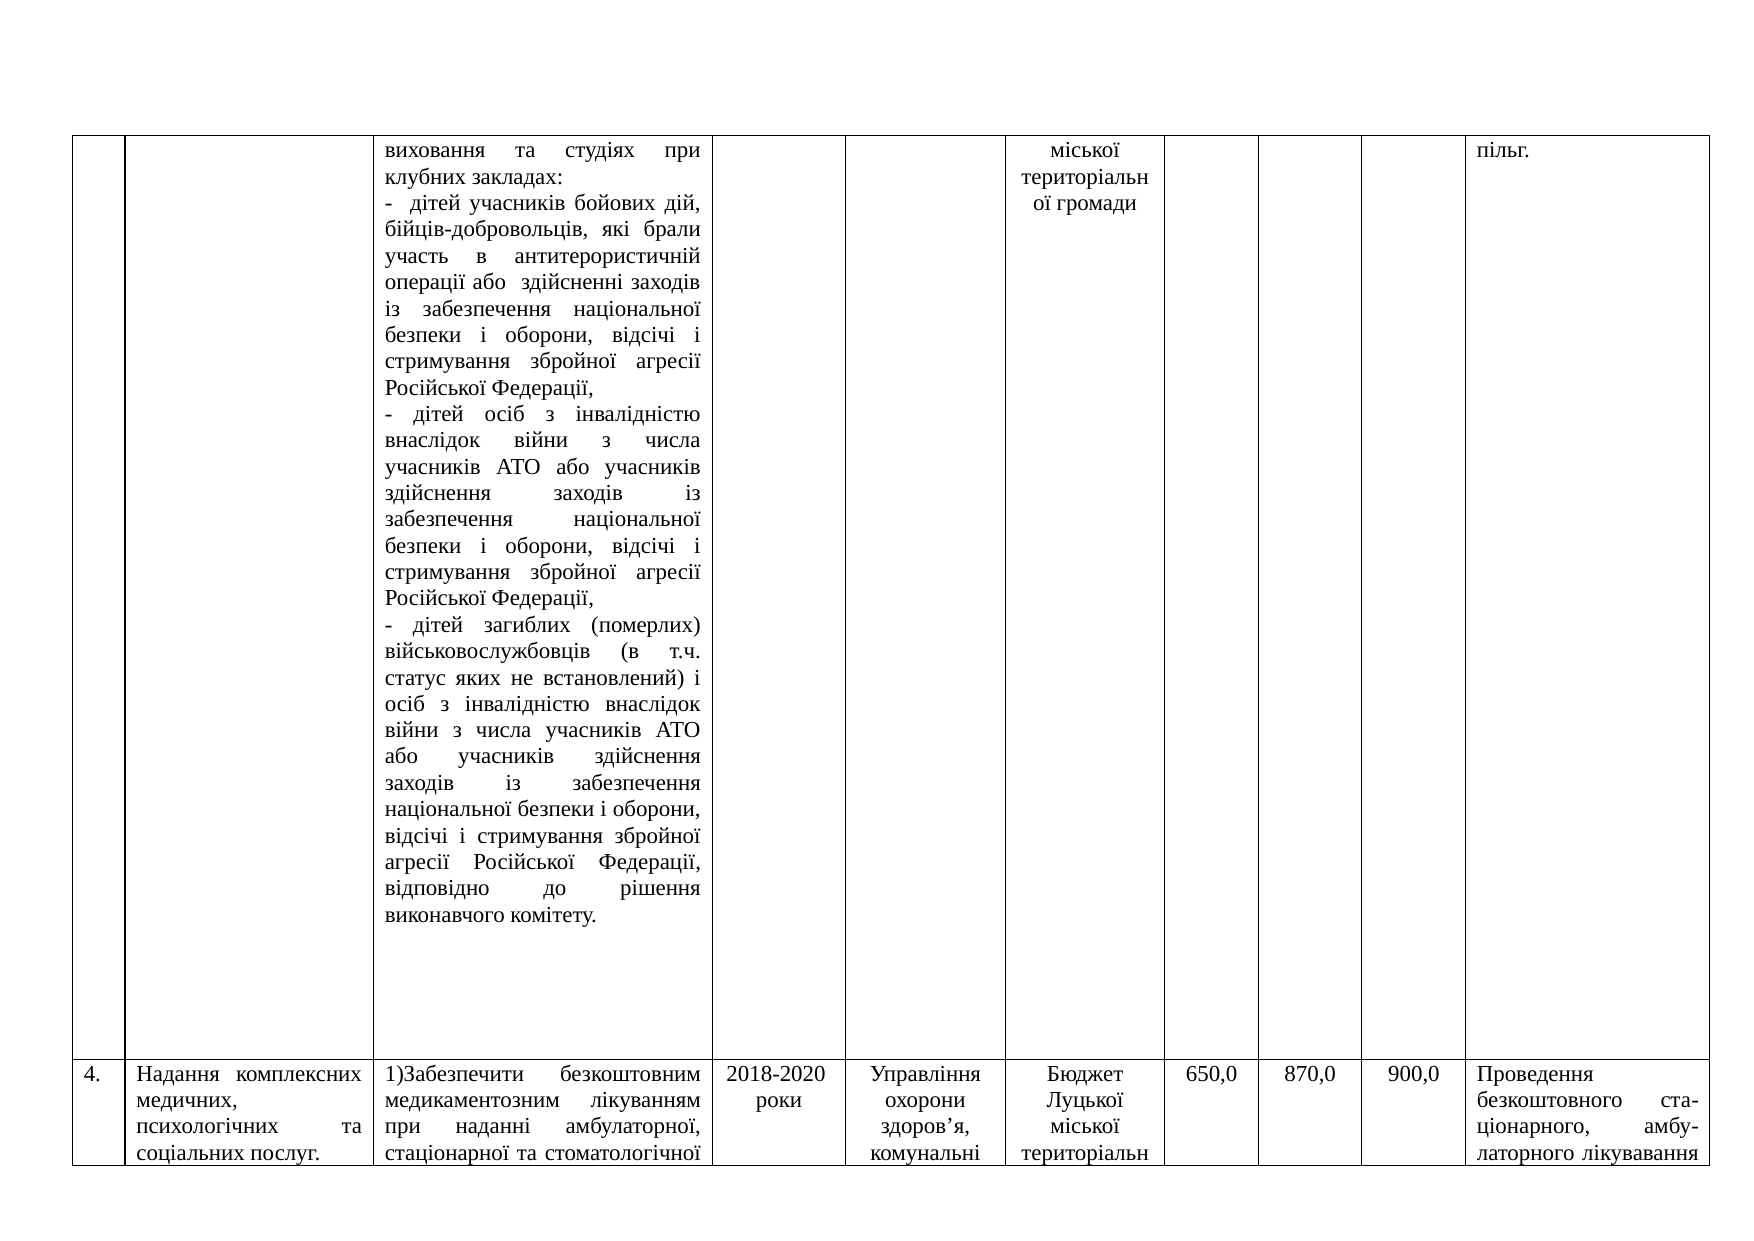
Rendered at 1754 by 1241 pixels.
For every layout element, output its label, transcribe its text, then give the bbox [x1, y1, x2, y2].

table_cell 870,0 [1259, 1060, 1361, 1165]
table_cell [846, 136, 1005, 1059]
table_cell виховання та студіях при клубних закладах: - дітей учасників бойових дій, бійців-добровольців, які брали участь в антитерористичній операції або здійсненні заходів із забезпечення національної безпеки і оборони, відсічі і стримування збройної агресії Російської Федерації, - дітей осіб з інвалідністю внаслідок війни з числа учасників АТО або учасників здійснення заходів із забезпечення національної безпеки і оборони, відсічі і стримування збройної агресії Російської Федерації, - дітей загиблих (померлих) військовослужбовців (в т.ч. статус яких не встановлений) і осіб з інвалідністю внаслідок війни з числа учасників АТО або учасників здійснення заходів із забезпечення національної безпеки і оборони, відсічі і стримування збройної агресії Російської Федерації, відповідно до рішення виконавчого комітету. [374, 136, 712, 1059]
table_cell [713, 136, 845, 1059]
table_cell [1165, 136, 1258, 1059]
table_cell [126, 136, 373, 1059]
table_cell [73, 136, 124, 1059]
table_cell 650,0 [1165, 1060, 1258, 1165]
table_cell Бюджет Луцької міської територіальн [1006, 1060, 1164, 1165]
table_cell [1362, 136, 1465, 1059]
table_cell пільг. [1466, 136, 1709, 1059]
table_cell 1)Забезпечити безкоштовним медикаментозним лікуванням при наданні амбулаторної, стаціонарної та стоматологічної [374, 1060, 712, 1165]
table_cell 2018-2020 роки [713, 1060, 845, 1165]
table_cell Проведення безкоштовного ста­ціонарного, амбу­латорного лікувавання [1466, 1060, 1709, 1165]
table_cell міської територіальної громади [1006, 136, 1164, 1059]
table_cell [1259, 136, 1361, 1059]
table_cell 4. [73, 1060, 124, 1165]
table_cell 900,0 [1362, 1060, 1465, 1165]
table_cell Управління охорони здоров’я, комунальні [846, 1060, 1005, 1165]
table_cell Надання комплексних медичних, психологічних та соціальних послуг. [126, 1060, 373, 1165]
